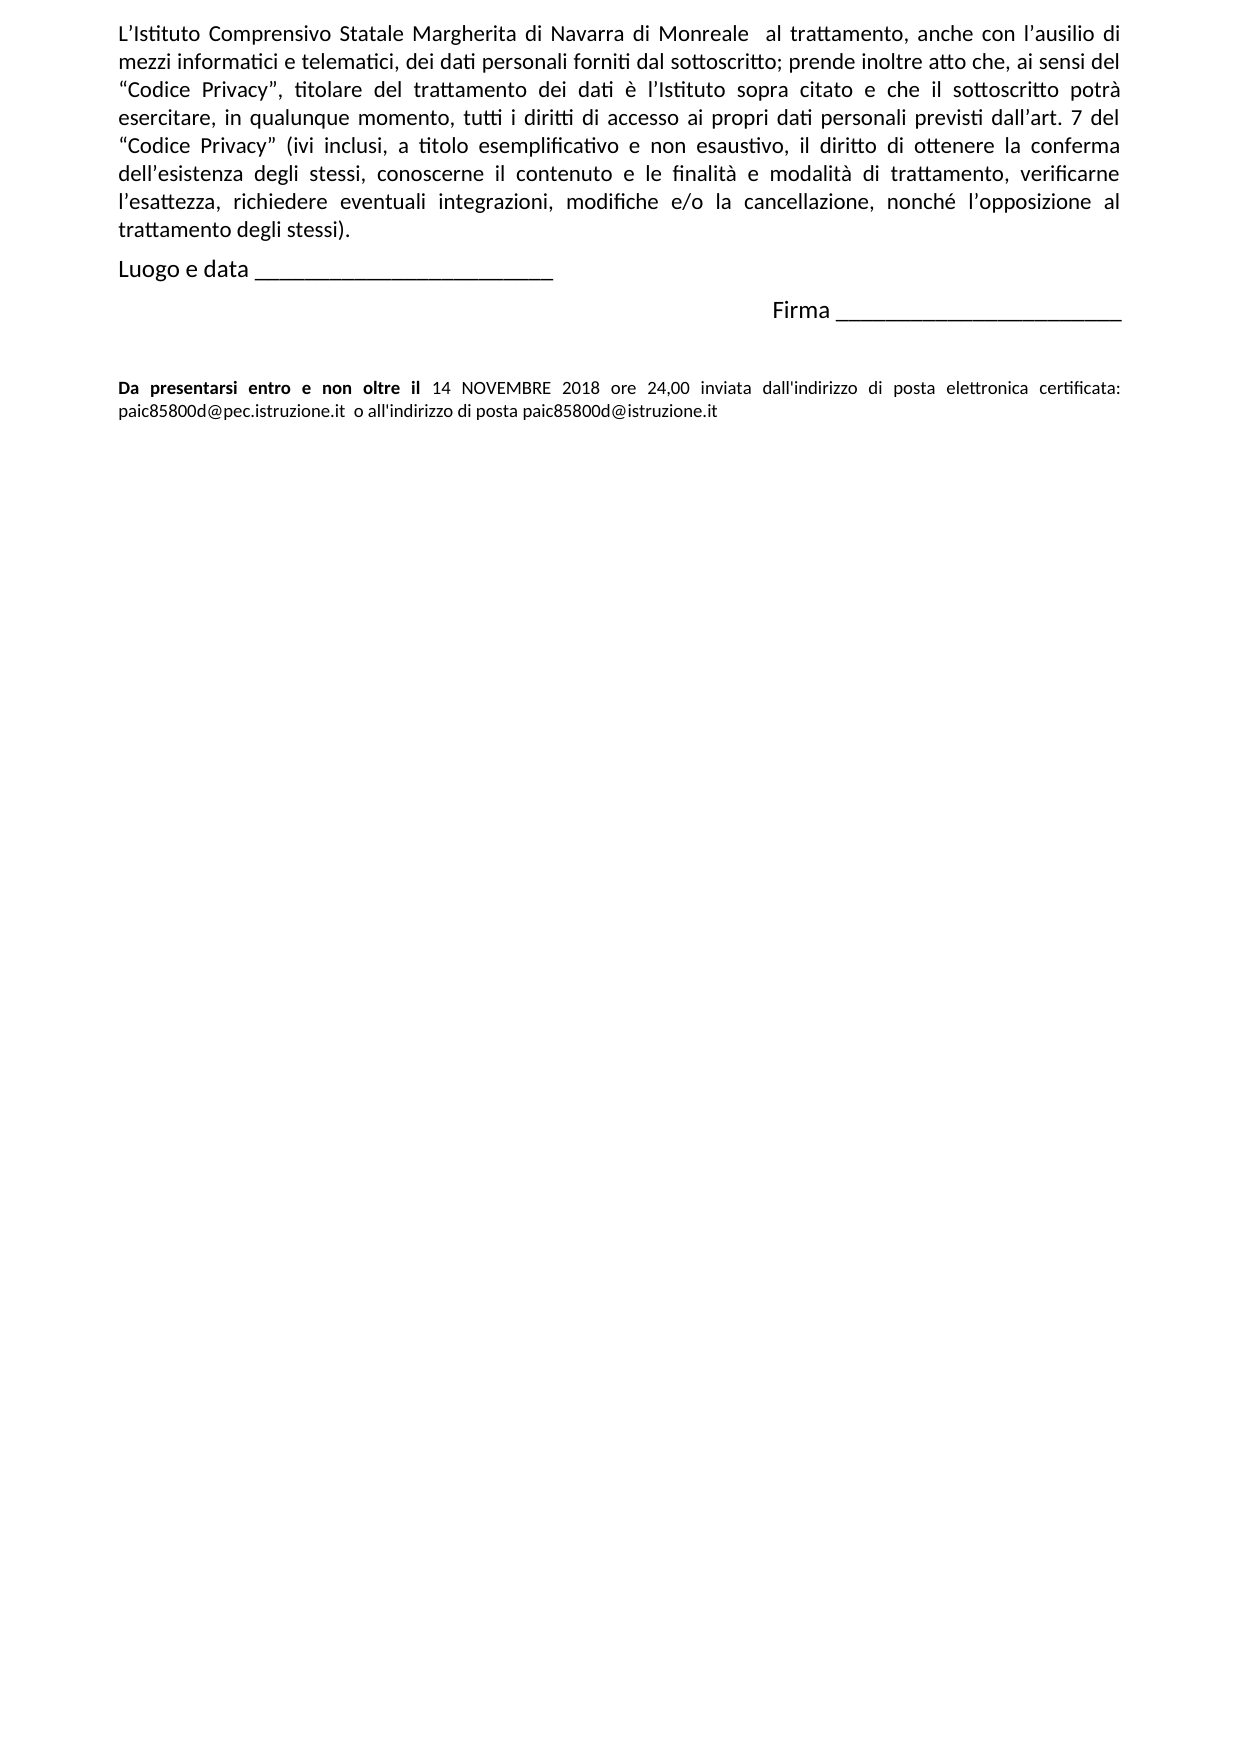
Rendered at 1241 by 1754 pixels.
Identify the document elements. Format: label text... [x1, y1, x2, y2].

text L’Istituto Comprensivo Statale Margherita di Navarra di Monreale al trattamento, anche con l’ausilio di mezzi informatici e telematici, dei dati personali forniti dal sottoscritto; prende inoltre atto che, ai sensi del “Codice Privacy”, titolare del trattamento dei dati è l’Istituto sopra citato e che il sottoscritto potrà esercitare, in qualunque momento, tutti i diritti di accesso ai propri dati personali previsti dall’art. 7 del “Codice Privacy” (ivi inclusi, a titolo esemplificativo e non esaustivo, il diritto di ottenere la conferma dell’esistenza degli stessi, conoscerne il contenuto e le finalità e modalità di trattamento, verificarne l’esattezza, richiedere eventuali integrazioni, modifiche e/o la cancellazione, nonché l’opposizione al trattamento degli stessi). [118, 19, 1122, 243]
text Da presentarsi entro e non oltre il 14 NOVEMBRE 2018 ore 24,00 inviata dall'indirizzo di posta elettronica certificata: paic85800d@pec.istruzione.it o all'indirizzo di posta paic85800d@istruzione.it [118, 376, 1122, 422]
text Firma _______________________ [118, 294, 1122, 325]
text Luogo e data ________________________ [118, 253, 1122, 284]
